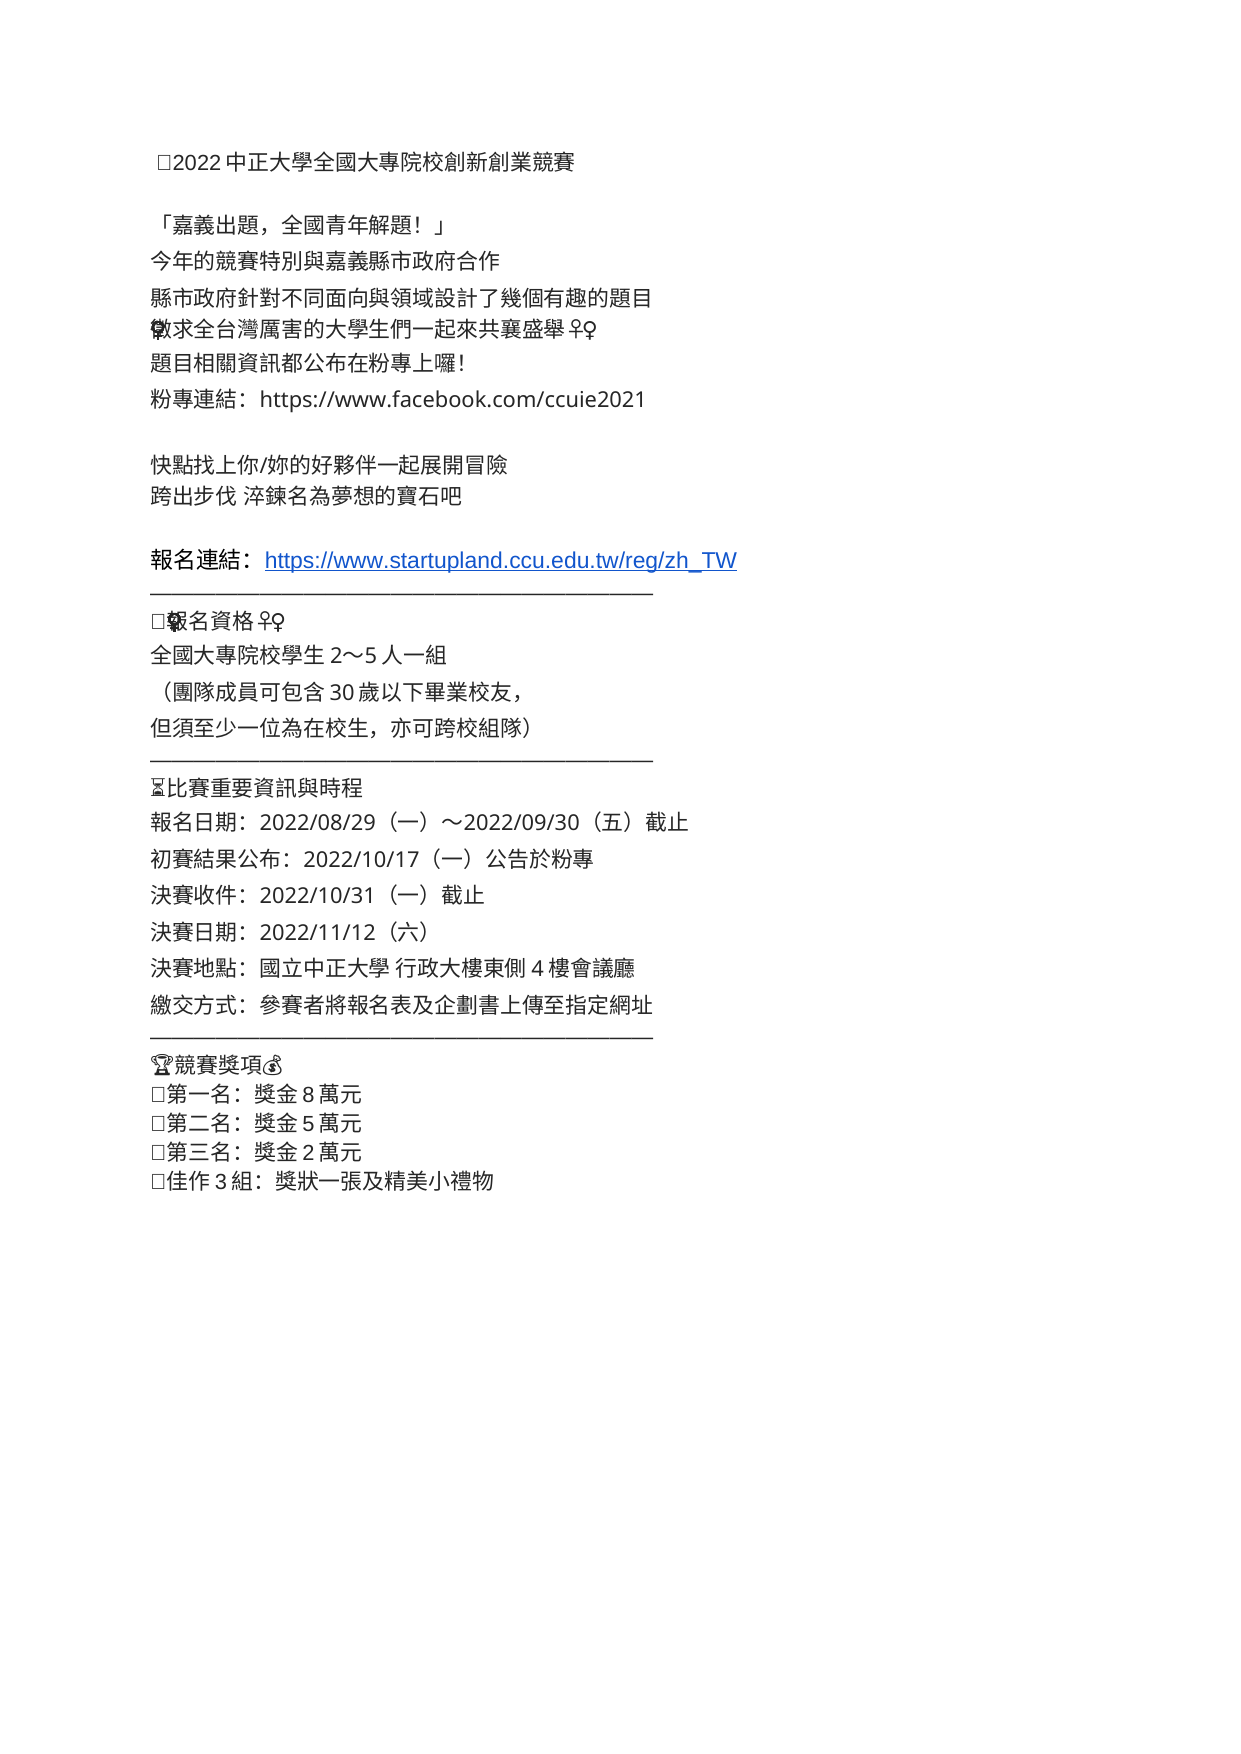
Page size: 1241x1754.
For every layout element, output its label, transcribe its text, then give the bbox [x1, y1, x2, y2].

text 初賽結果公布：2022/10/17（一）公告於粉專 [150, 842, 1090, 873]
text 🙋報名資格🙋‍♀️ [150, 609, 1090, 634]
text 決賽收件：2022/10/31（一）截止 [150, 878, 1090, 910]
text 粉專連結：https://www.facebook.com/ccuie2021 [150, 382, 1090, 414]
text 今年的競賽特別與嘉義縣市政府合作 [150, 244, 1090, 276]
text 但須至少一位為在校生，亦可跨校組隊） [150, 711, 1090, 743]
text 徵求全台灣厲害的大學生們一起來共襄盛舉🙋‍♀️ [150, 317, 1090, 342]
text ——————————————————————— [150, 580, 1090, 605]
text 「嘉義出題，全國青年解題！」 [150, 208, 1090, 239]
text 🏆競賽獎項💰 [150, 1053, 1090, 1078]
text 縣市政府針對不同面向與領域設計了幾個有趣的題目 [150, 281, 1090, 312]
text 報名日期：2022/08/29（一）～2022/09/30（五）截止 [150, 805, 1090, 837]
text 🥉第三名：獎金2萬元 [150, 1140, 1090, 1165]
text （團隊成員可包含30歲以下畢業校友， [150, 674, 1090, 706]
text 繳交方式：參賽者將報名表及企劃書上傳至指定網址 [150, 988, 1090, 1019]
text 決賽地點：國立中正大學 行政大樓東側4樓會議廳 [150, 951, 1090, 983]
text 題目相關資訊都公布在粉專上囉！ [150, 346, 1090, 378]
text 決賽日期：2022/11/12（六） [150, 915, 1090, 946]
text 全國大專院校學生 2～5人一組 [150, 638, 1090, 670]
text ——————————————————————— [150, 1024, 1090, 1049]
text 🏅佳作3組：獎狀一張及精美小禮物 [150, 1169, 1090, 1194]
text 🔥2022中正大學全國大專院校創新創業競賽🔥 [150, 150, 1090, 175]
text 🥈第二名：獎金5萬元 [150, 1111, 1090, 1136]
text ⏳比賽重要資訊與時程📃 [150, 776, 1090, 802]
text 快點找上你/妳的好夥伴一起展開冒險 [150, 448, 1090, 479]
text ——————————————————————— [150, 747, 1090, 773]
text 跨出步伐 淬鍊名為夢想的寶石吧💎 [150, 484, 1090, 509]
text 報名連結：https://www.startupland.ccu.edu.tw/reg/zh_TW [150, 542, 1090, 575]
text 🥇第一名：獎金8萬元 [150, 1082, 1090, 1107]
